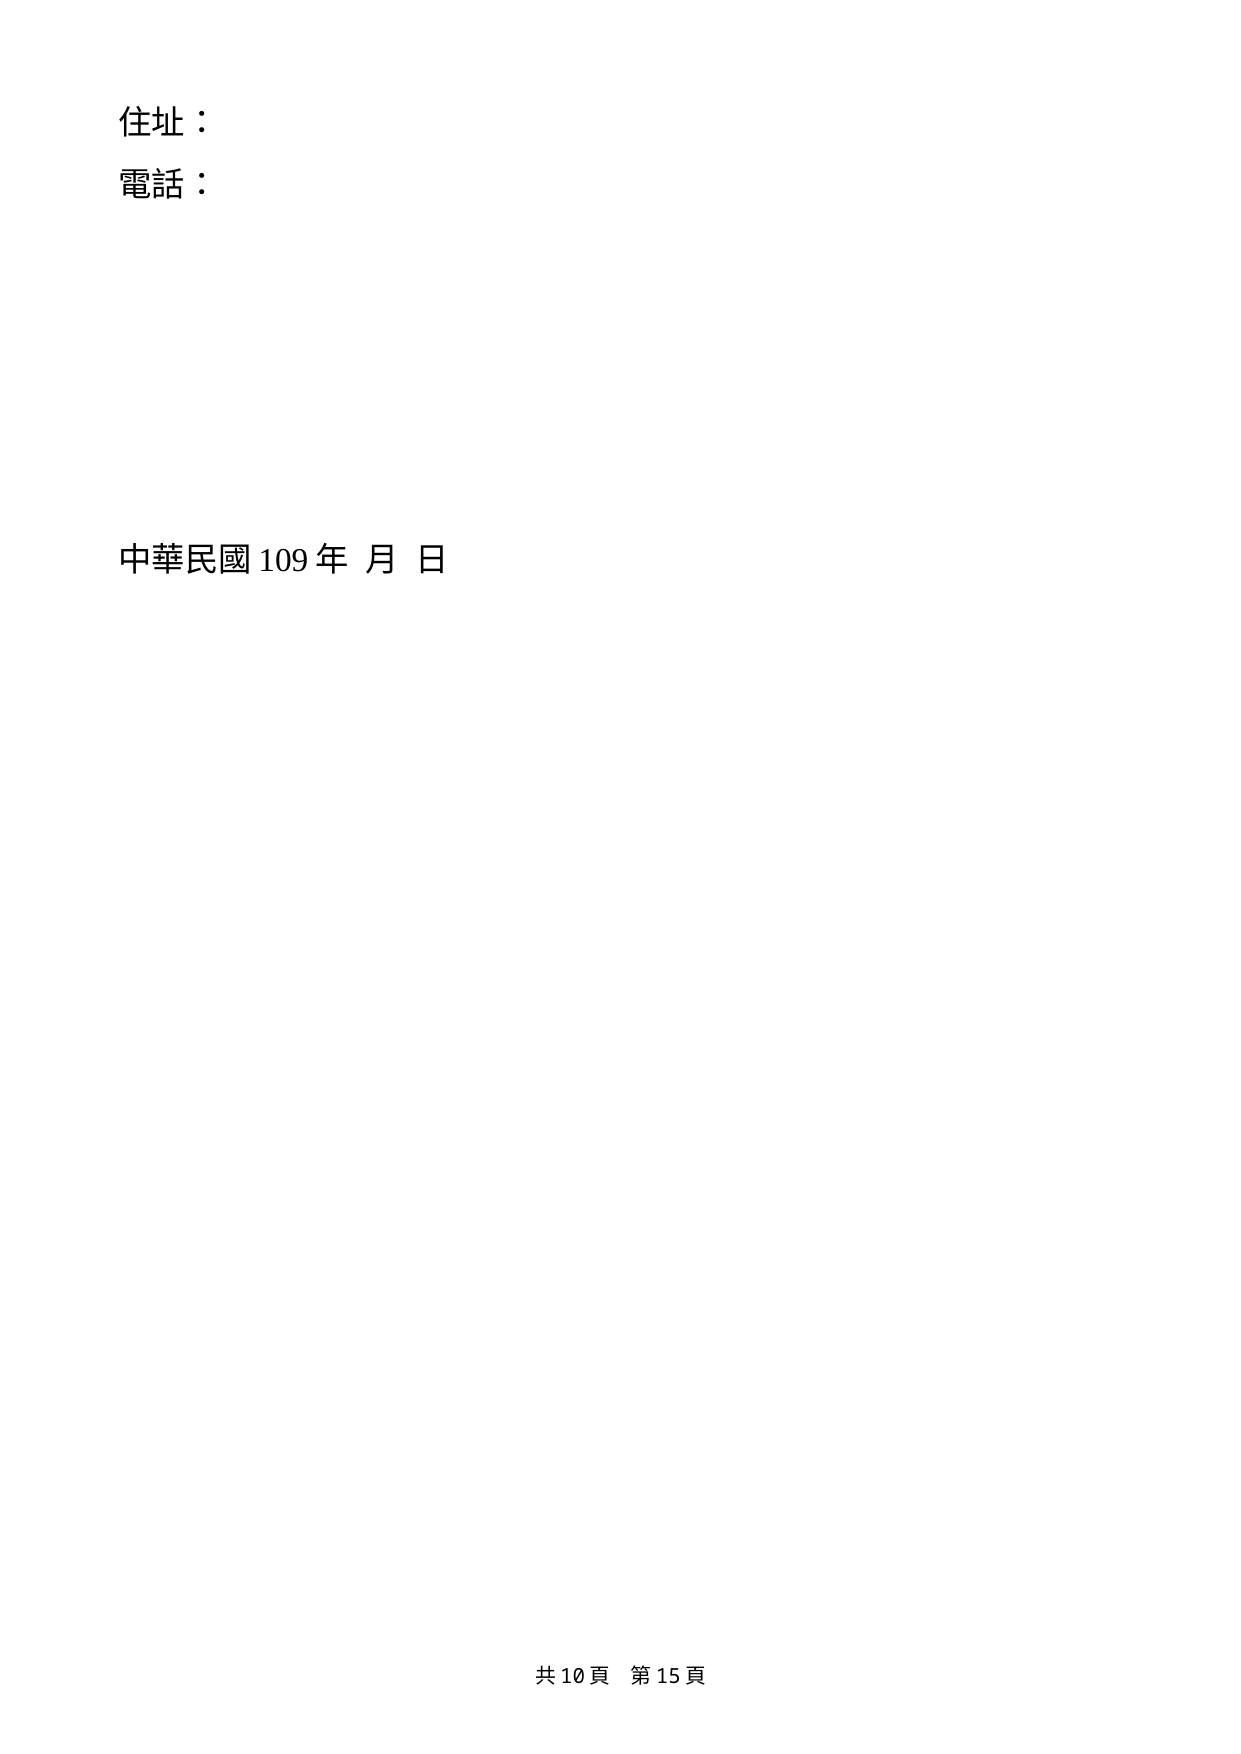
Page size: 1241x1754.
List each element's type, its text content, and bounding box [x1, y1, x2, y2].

text 住址： [118, 78, 1122, 141]
text 電話： [118, 141, 1122, 203]
text 中華民國109年 月 日 [118, 516, 1122, 578]
